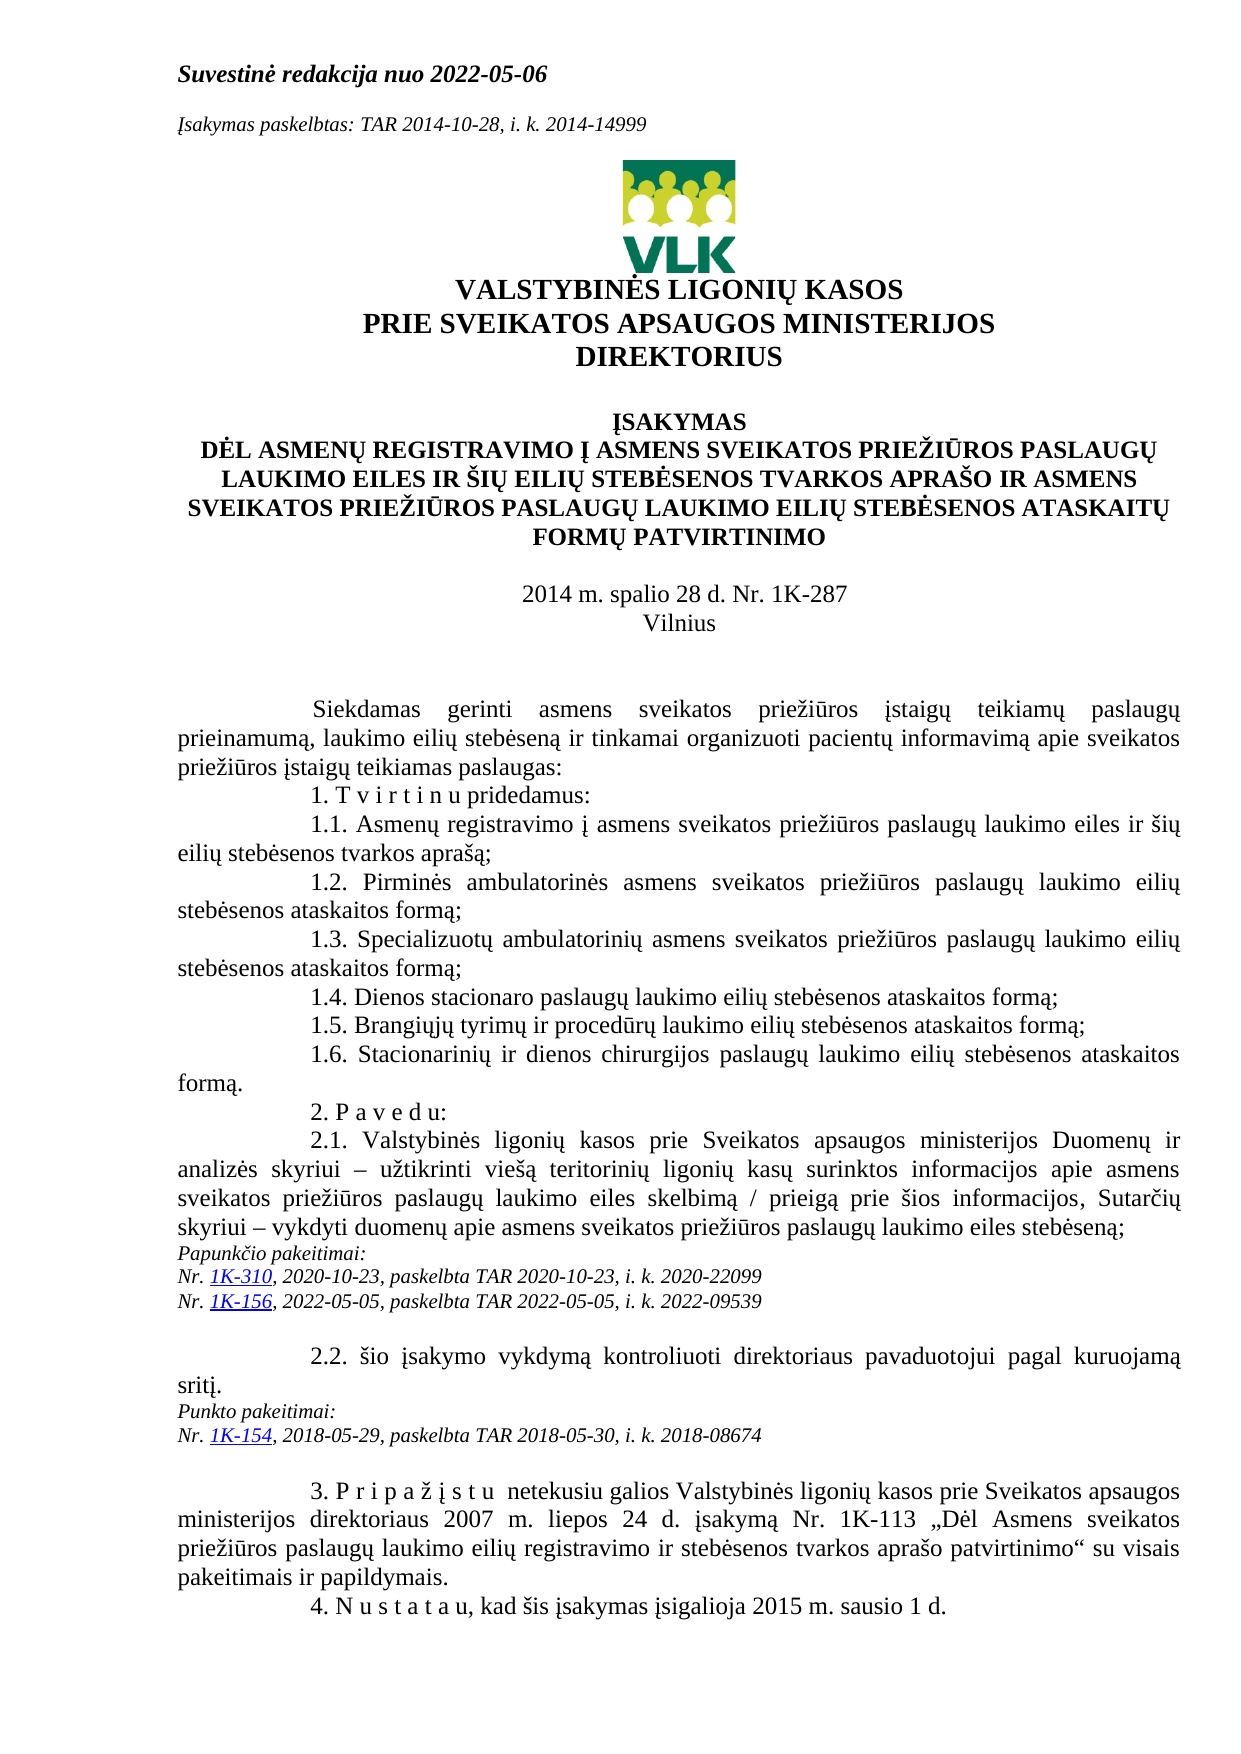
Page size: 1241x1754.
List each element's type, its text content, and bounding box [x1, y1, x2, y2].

text 1.5. Brangiųjų tyrimų ir procedūrų laukimo eilių stebėsenos ataskaitos formą; [177, 1010, 1181, 1039]
text 2. P a v e d u: [177, 1097, 1181, 1125]
text Punkto pakeitimai: [177, 1399, 1181, 1423]
text Suvestinė redakcija nuo 2022-05-06 [177, 59, 1181, 88]
text Vilnius [177, 608, 1181, 637]
text 1. T v i r t i n u pridedamus: [177, 780, 1181, 809]
text VALSTYBINĖS LIGONIŲ KASOS [177, 272, 1181, 306]
text Nr. 1K-156, 2022-05-05, paskelbta TAR 2022-05-05, i. k. 2022-09539 [177, 1288, 1181, 1313]
text 1.2. Pirminės ambulatorinės asmens sveikatos priežiūros paslaugų laukimo eilių stebėsenos ataskaitos formą; [177, 867, 1181, 924]
text 2.2. šio įsakymo vykdymą kontroliuoti direktoriaus pavaduotojui pagal kuruojamą sritį. [177, 1341, 1181, 1399]
text 2014 m. spalio 28 d. Nr. 1K-287 [177, 579, 1192, 608]
text Siekdamas gerinti asmens sveikatos priežiūros įstaigų teikiamų paslaugų prieinamumą, laukimo eilių stebėseną ir tinkamai organizuoti pacientų informavimą apie sveikatos priežiūros įstaigų teikiamas paslaugas: [177, 694, 1181, 780]
text 4. N u s t a t a u, kad šis įsakymas įsigalioja 2015 m. sausio 1 d. [295, 1591, 1181, 1619]
text 1.4. Dienos stacionaro paslaugų laukimo eilių stebėsenos ataskaitos formą; [177, 982, 1181, 1010]
text 1.1. Asmenų registravimo į asmens sveikatos priežiūros paslaugų laukimo eiles ir šių eilių stebėsenos tvarkos aprašą; [177, 809, 1181, 867]
text DIREKTORIUS [177, 339, 1181, 373]
text 2.1. Valstybinės ligonių kasos prie Sveikatos apsaugos ministerijos Duomenų ir analizės skyriui – užtikrinti viešą teritorinių ligonių kasų surinktos informacijos apie asmens sveikatos priežiūros paslaugų laukimo eiles skelbimą / prieigą prie šios informacijos, Sutarčių skyriui – vykdyti duomenų apie asmens sveikatos priežiūros paslaugų laukimo eiles stebėseną; [177, 1125, 1181, 1240]
text PRIE SVEIKATOS APSAUGOS MINISTERIJOS [177, 306, 1181, 339]
text Nr. 1K-154, 2018-05-29, paskelbta TAR 2018-05-30, i. k. 2018-08674 [177, 1423, 1181, 1447]
text Įsakymas paskelbtas: TAR 2014-10-28, i. k. 2014-14999 [177, 112, 1181, 136]
text 3. P r i p a ž į s t u netekusiu galios Valstybinės ligonių kasos prie Sveikatos apsaugos ministerijos direktoriaus 2007 m. liepos 24 d. įsakymą Nr. 1K-113 „Dėl Asmens sveikatos priežiūros paslaugų laukimo eilių registravimo ir stebėsenos tvarkos aprašo patvirtinimo“ su visais pakeitimais ir papildymais. [177, 1476, 1181, 1591]
text Papunkčio pakeitimai: [177, 1240, 1181, 1264]
text 1.3. Specializuotų ambulatorinių asmens sveikatos priežiūros paslaugų laukimo eilių stebėsenos ataskaitos formą; [177, 924, 1181, 982]
text 1.6. Stacionarinių ir dienos chirurgijos paslaugų laukimo eilių stebėsenos ataskaitos formą. [177, 1039, 1181, 1097]
text Dėl ASMENŲ registravimo į asmens sveikatos priežiūros paslaugų laukimo eiles ir šių eilių stebėsenos tvarkos aprašO IR ASMENS SVEIKATOS PRIEŽIŪROS PASLAUGŲ LAUKIMO EILIŲ STEBĖSENOS ATASKAITŲ FORMŲ PATVIRTINIMO [177, 435, 1181, 550]
text ĮSAKYMAS [177, 407, 1181, 435]
text Nr. 1K-310, 2020-10-23, paskelbta TAR 2020-10-23, i. k. 2020-22099 [177, 1264, 1181, 1288]
